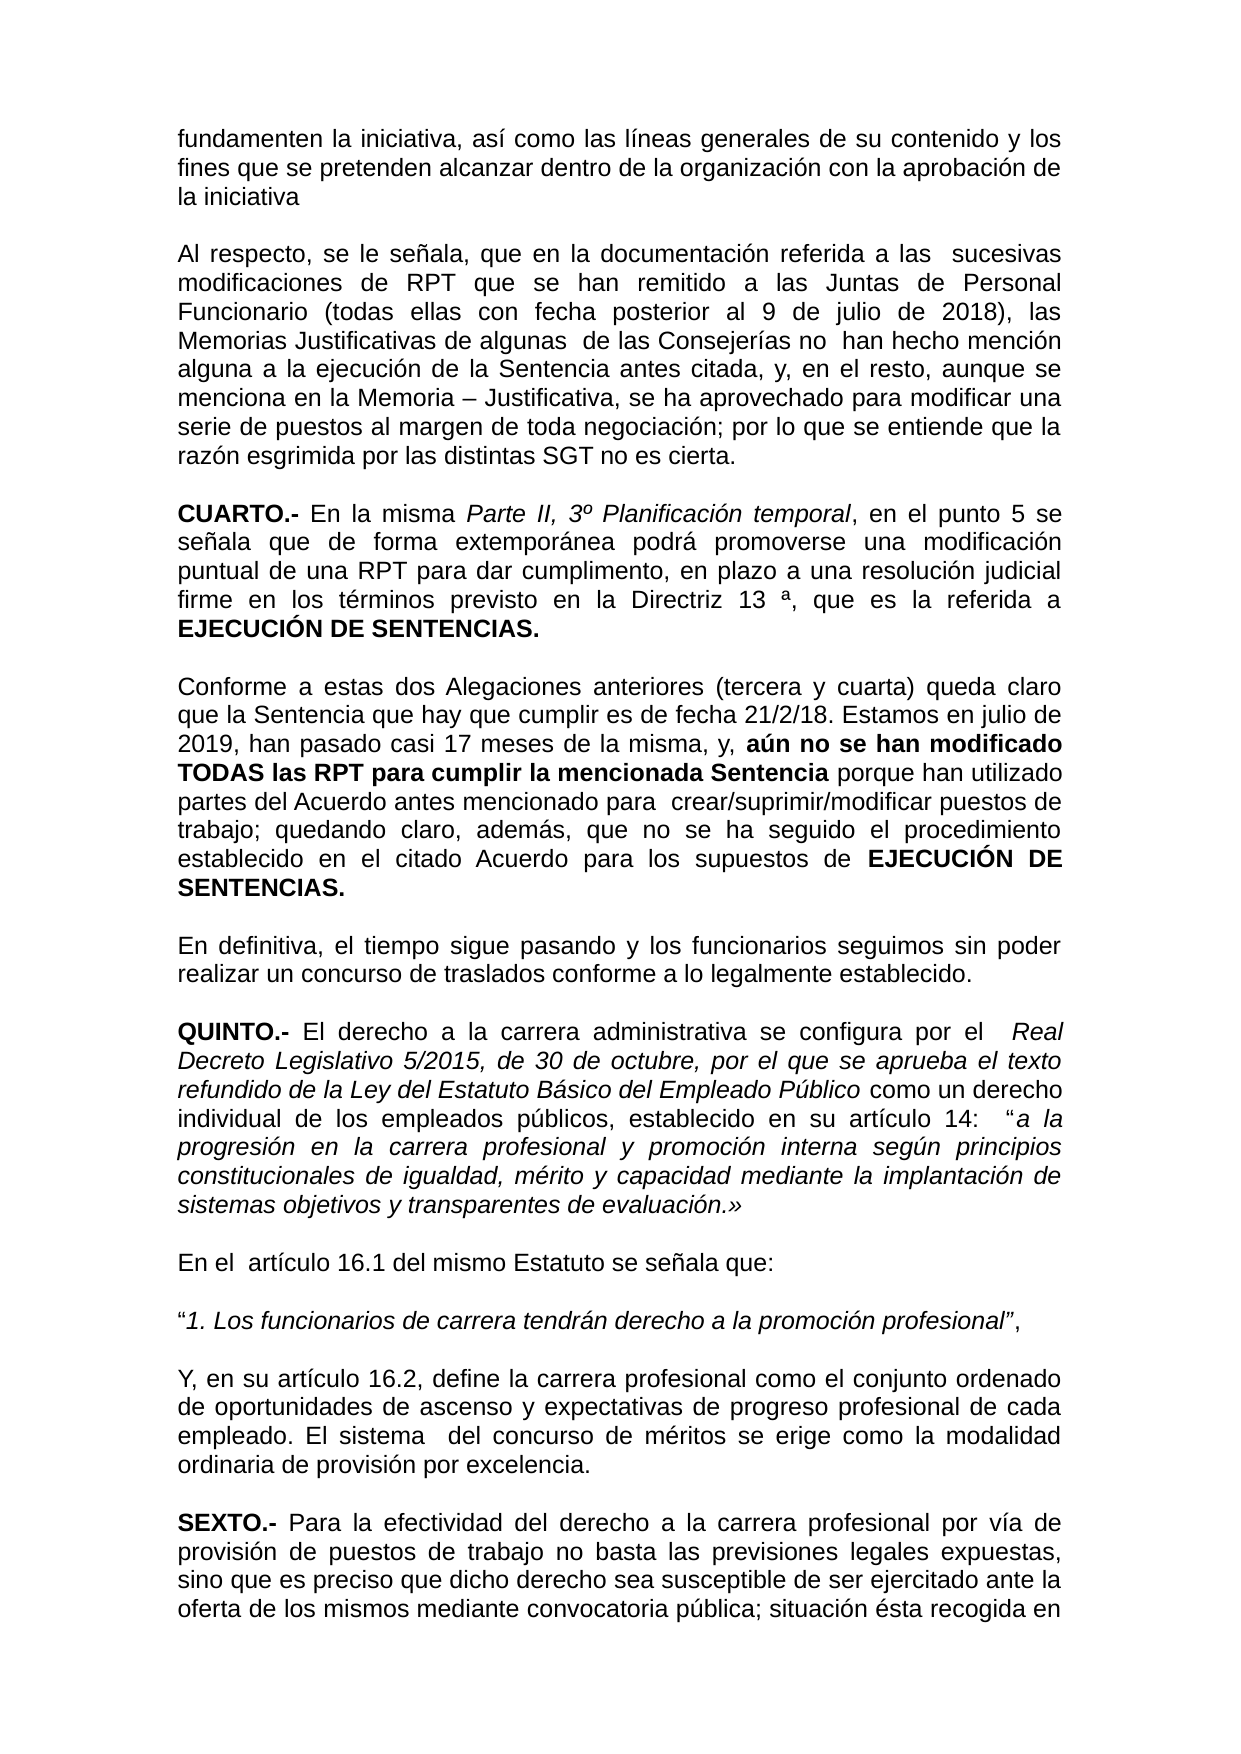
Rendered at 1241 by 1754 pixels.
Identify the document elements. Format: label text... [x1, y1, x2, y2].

text En definitiva, el tiempo sigue pasando y los funcionarios seguimos sin poder realizar un concurso de traslados conforme a lo legalmente establecido. [177, 931, 1063, 988]
text QUINTO.- El derecho a la carrera administrativa se configura por el Real Decreto Legislativo 5/2015, de 30 de octubre, por el que se aprueba el texto refundido de la Ley del Estatuto Básico del Empleado Público como un derecho individual de los empleados públicos, establecido en su artículo 14: “a la progresión en la carrera profesional y promoción interna según principios constitucionales de igualdad, mérito y capacidad mediante la implantación de sistemas objetivos y transparentes de evaluación.» [177, 1017, 1063, 1219]
text SEXTO.- Para la efectividad del derecho a la carrera profesional por vía de provisión de puestos de trabajo no basta las previsiones legales expuestas, sino que es preciso que dicho derecho sea susceptible de ser ejercitado ante la oferta de los mismos mediante convocatoria pública; situación ésta recogida en [177, 1508, 1063, 1623]
text En el artículo 16.1 del mismo Estatuto se señala que: [177, 1248, 1063, 1277]
text Y, en su artículo 16.2, define la carrera profesional como el conjunto ordenado de oportunidades de ascenso y expectativas de progreso profesional de cada empleado. El sistema del concurso de méritos se erige como la modalidad ordinaria de provisión por excelencia. [177, 1364, 1063, 1479]
text Al respecto, se le señala, que en la documentación referida a las sucesivas modificaciones de RPT que se han remitido a las Juntas de Personal Funcionario (todas ellas con fecha posterior al 9 de julio de 2018), las Memorias Justificativas de algunas de las Consejerías no han hecho mención alguna a la ejecución de la Sentencia antes citada, y, en el resto, aunque se menciona en la Memoria – Justificativa, se ha aprovechado para modificar una serie de puestos al margen de toda negociación; por lo que se entiende que la razón esgrimida por las distintas SGT no es cierta. [177, 239, 1063, 469]
text Conforme a estas dos Alegaciones anteriores (tercera y cuarta) queda claro que la Sentencia que hay que cumplir es de fecha 21/2/18. Estamos en julio de 2019, han pasado casi 17 meses de la misma, y, aún no se han modificado TODAS las RPT para cumplir la mencionada Sentencia porque han utilizado partes del Acuerdo antes mencionado para crear/suprimir/modificar puestos de trabajo; quedando claro, además, que no se ha seguido el procedimiento establecido en el citado Acuerdo para los supuestos de EJECUCIÓN DE SENTENCIAS. [177, 672, 1063, 902]
text CUARTO.- En la misma Parte II, 3º Planificación temporal, en el punto 5 se señala que de forma extemporánea podrá promoverse una modificación puntual de una RPT para dar cumplimento, en plazo a una resolución judicial firme en los términos previsto en la Directriz 13 ª, que es la referida a EJECUCIÓN DE SENTENCIAS. [177, 499, 1063, 642]
text “1. Los funcionarios de carrera tendrán derecho a la promoción profesional”, [177, 1306, 1063, 1334]
text fundamenten la iniciativa, así como las líneas generales de su contenido y los fines que se pretenden alcanzar dentro de la organización con la aprobación de la iniciativa [177, 124, 1063, 210]
